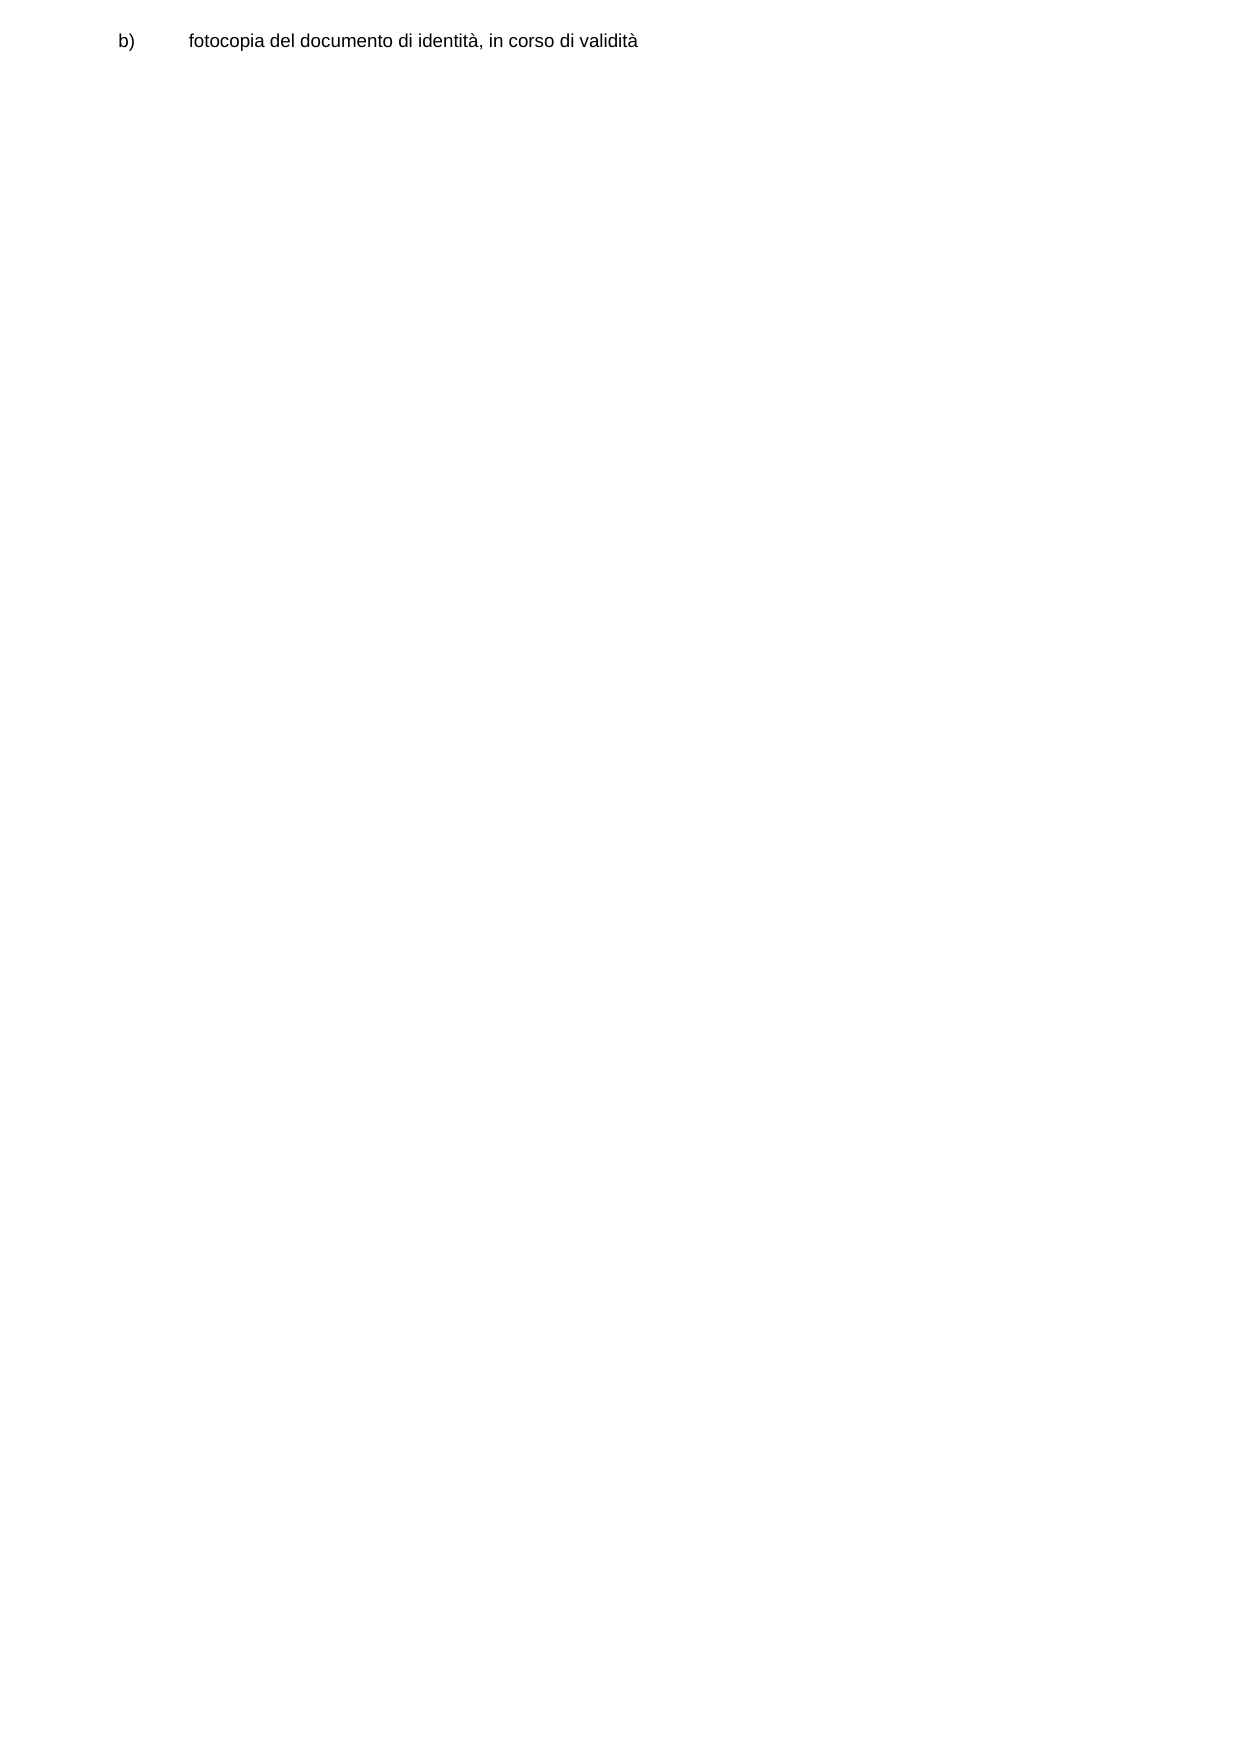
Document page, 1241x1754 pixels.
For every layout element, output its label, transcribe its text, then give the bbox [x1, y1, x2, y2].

list fotocopia del documento di identità, in corso di validità [118, 29, 1122, 51]
